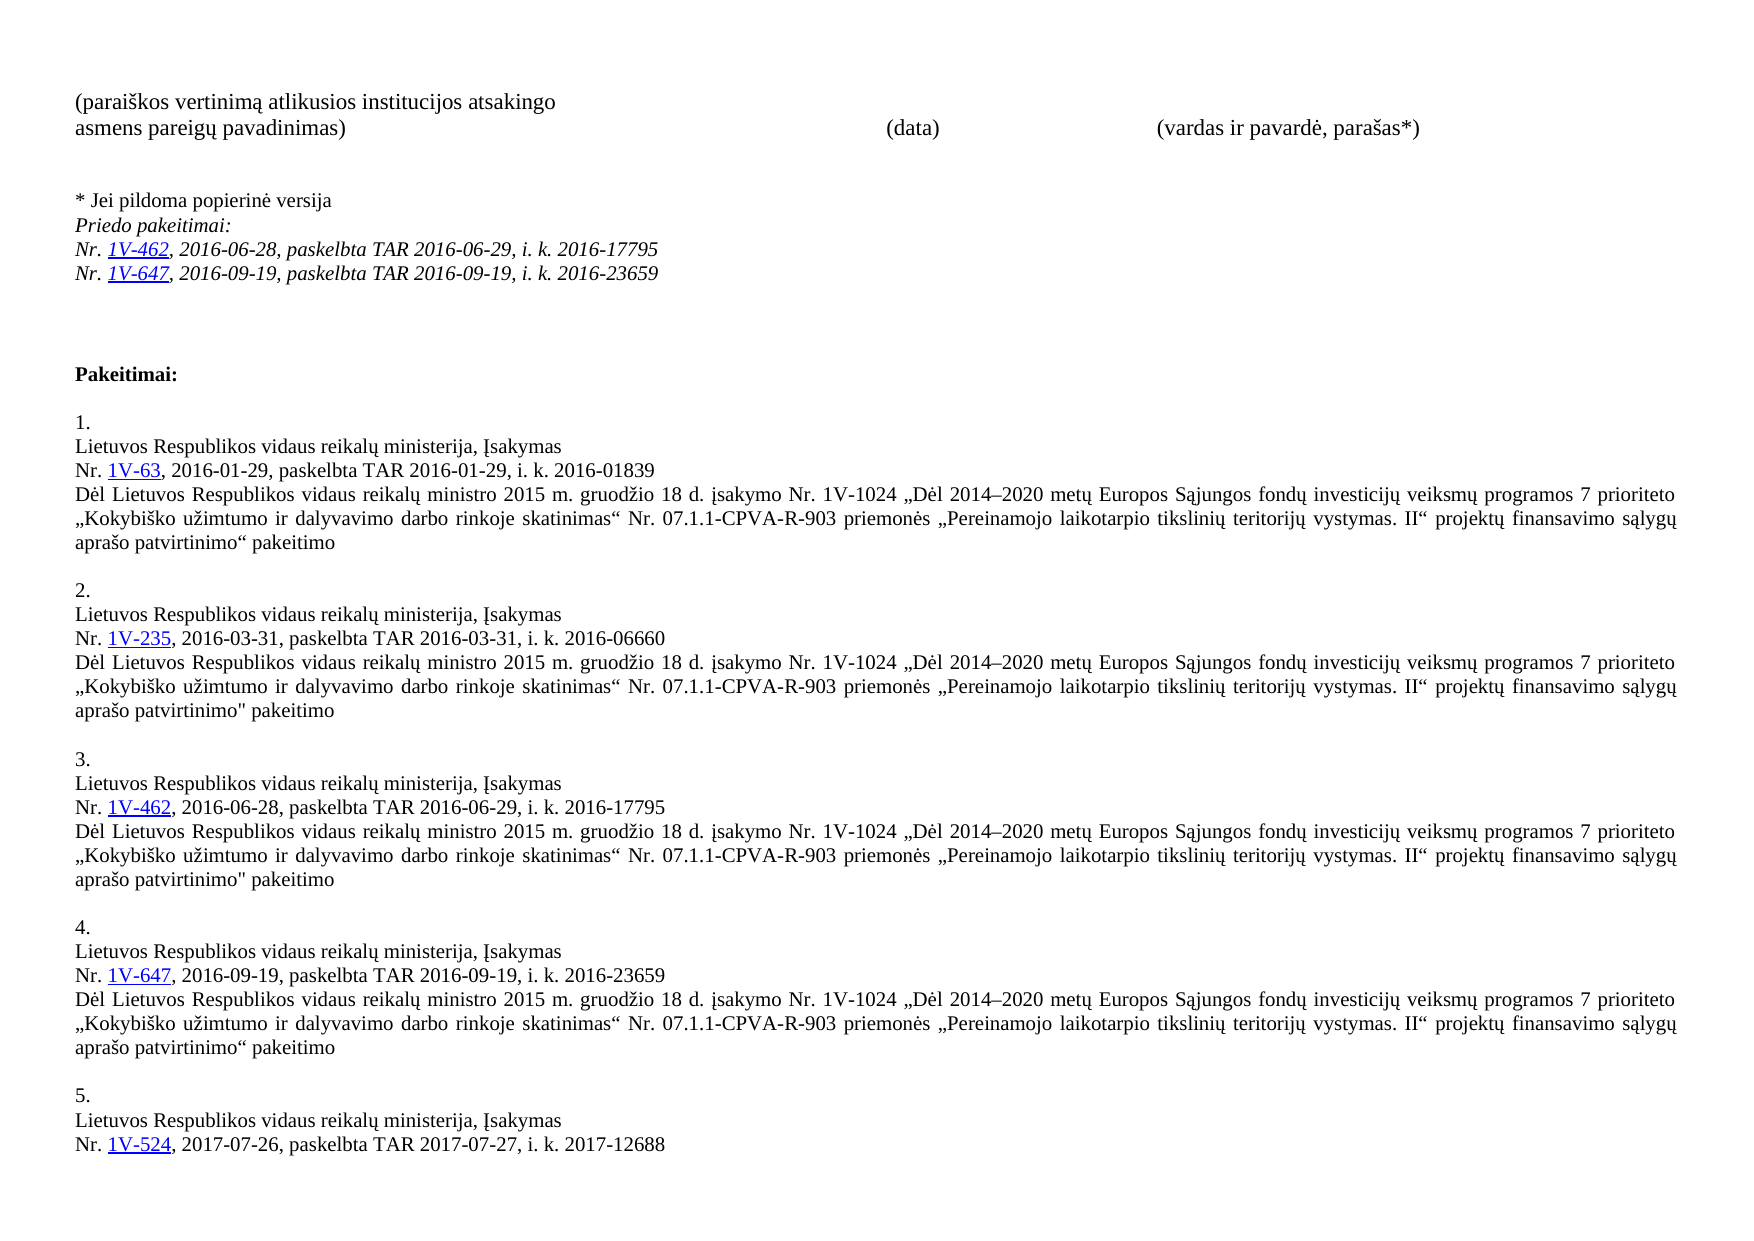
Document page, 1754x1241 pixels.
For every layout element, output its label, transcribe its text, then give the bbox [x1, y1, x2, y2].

text Pakeitimai: [75, 362, 1679, 386]
text Lietuvos Respublikos vidaus reikalų ministerija, Įsakymas [75, 602, 1679, 626]
text Nr. 1V-462, 2016-06-28, paskelbta TAR 2016-06-29, i. k. 2016-17795 [75, 795, 1679, 819]
text Nr. 1V-235, 2016-03-31, paskelbta TAR 2016-03-31, i. k. 2016-06660 [75, 626, 1679, 650]
text * Jei pildoma popierinė versija [75, 188, 1679, 212]
text Dėl Lietuvos Respublikos vidaus reikalų ministro 2015 m. gruodžio 18 d. įsakymo Nr. 1V-1024 „Dėl 2014–2020 metų Europos Sąjungos fondų investicijų veiksmų programos 7 prioriteto „Kokybiško užimtumo ir dalyvavimo darbo rinkoje skatinimas“ Nr. 07.1.1-CPVA-R-903 priemonės „Pereinamojo laikotarpio tikslinių teritorijų vystymas. II“ projektų finansavimo sąlygų aprašo patvirtinimo" pakeitimo [75, 819, 1679, 891]
text 4. [75, 915, 1679, 939]
text Nr. 1V-462, 2016-06-28, paskelbta TAR 2016-06-29, i. k. 2016-17795 [75, 237, 1679, 261]
text Lietuvos Respublikos vidaus reikalų ministerija, Įsakymas [75, 939, 1679, 963]
text Dėl Lietuvos Respublikos vidaus reikalų ministro 2015 m. gruodžio 18 d. įsakymo Nr. 1V-1024 „Dėl 2014–2020 metų Europos Sąjungos fondų investicijų veiksmų programos 7 prioriteto „Kokybiško užimtumo ir dalyvavimo darbo rinkoje skatinimas“ Nr. 07.1.1-CPVA-R-903 priemonės „Pereinamojo laikotarpio tikslinių teritorijų vystymas. II“ projektų finansavimo sąlygų aprašo patvirtinimo" pakeitimo [75, 650, 1679, 722]
text Lietuvos Respublikos vidaus reikalų ministerija, Įsakymas [75, 771, 1679, 795]
text Lietuvos Respublikos vidaus reikalų ministerija, Įsakymas [75, 434, 1679, 458]
text Lietuvos Respublikos vidaus reikalų ministerija, Įsakymas [75, 1107, 1679, 1132]
text Priedo pakeitimai: [75, 212, 1679, 237]
text Nr. 1V-63, 2016-01-29, paskelbta TAR 2016-01-29, i. k. 2016-01839 [75, 458, 1679, 482]
text asmens pareigų pavadinimas) (data) (vardas ir pavardė, parašas*) [75, 114, 1679, 141]
text 1. [75, 410, 1679, 434]
text Nr. 1V-647, 2016-09-19, paskelbta TAR 2016-09-19, i. k. 2016-23659 [75, 963, 1679, 987]
text 3. [75, 747, 1679, 771]
text 2. [75, 578, 1679, 602]
text Dėl Lietuvos Respublikos vidaus reikalų ministro 2015 m. gruodžio 18 d. įsakymo Nr. 1V-1024 „Dėl 2014–2020 metų Europos Sąjungos fondų investicijų veiksmų programos 7 prioriteto „Kokybiško užimtumo ir dalyvavimo darbo rinkoje skatinimas“ Nr. 07.1.1-CPVA-R-903 priemonės „Pereinamojo laikotarpio tikslinių teritorijų vystymas. II“ projektų finansavimo sąlygų aprašo patvirtinimo“ pakeitimo [75, 482, 1679, 554]
text Nr. 1V-524, 2017-07-26, paskelbta TAR 2017-07-27, i. k. 2017-12688 [75, 1132, 1679, 1156]
text 5. [75, 1083, 1679, 1107]
text Nr. 1V-647, 2016-09-19, paskelbta TAR 2016-09-19, i. k. 2016-23659 [75, 261, 1679, 285]
text Dėl Lietuvos Respublikos vidaus reikalų ministro 2015 m. gruodžio 18 d. įsakymo Nr. 1V-1024 „Dėl 2014–2020 metų Europos Sąjungos fondų investicijų veiksmų programos 7 prioriteto „Kokybiško užimtumo ir dalyvavimo darbo rinkoje skatinimas“ Nr. 07.1.1-CPVA-R-903 priemonės „Pereinamojo laikotarpio tikslinių teritorijų vystymas. II“ projektų finansavimo sąlygų aprašo patvirtinimo“ pakeitimo [75, 987, 1679, 1059]
text (paraiškos vertinimą atlikusios institucijos atsakingo [75, 88, 1679, 114]
